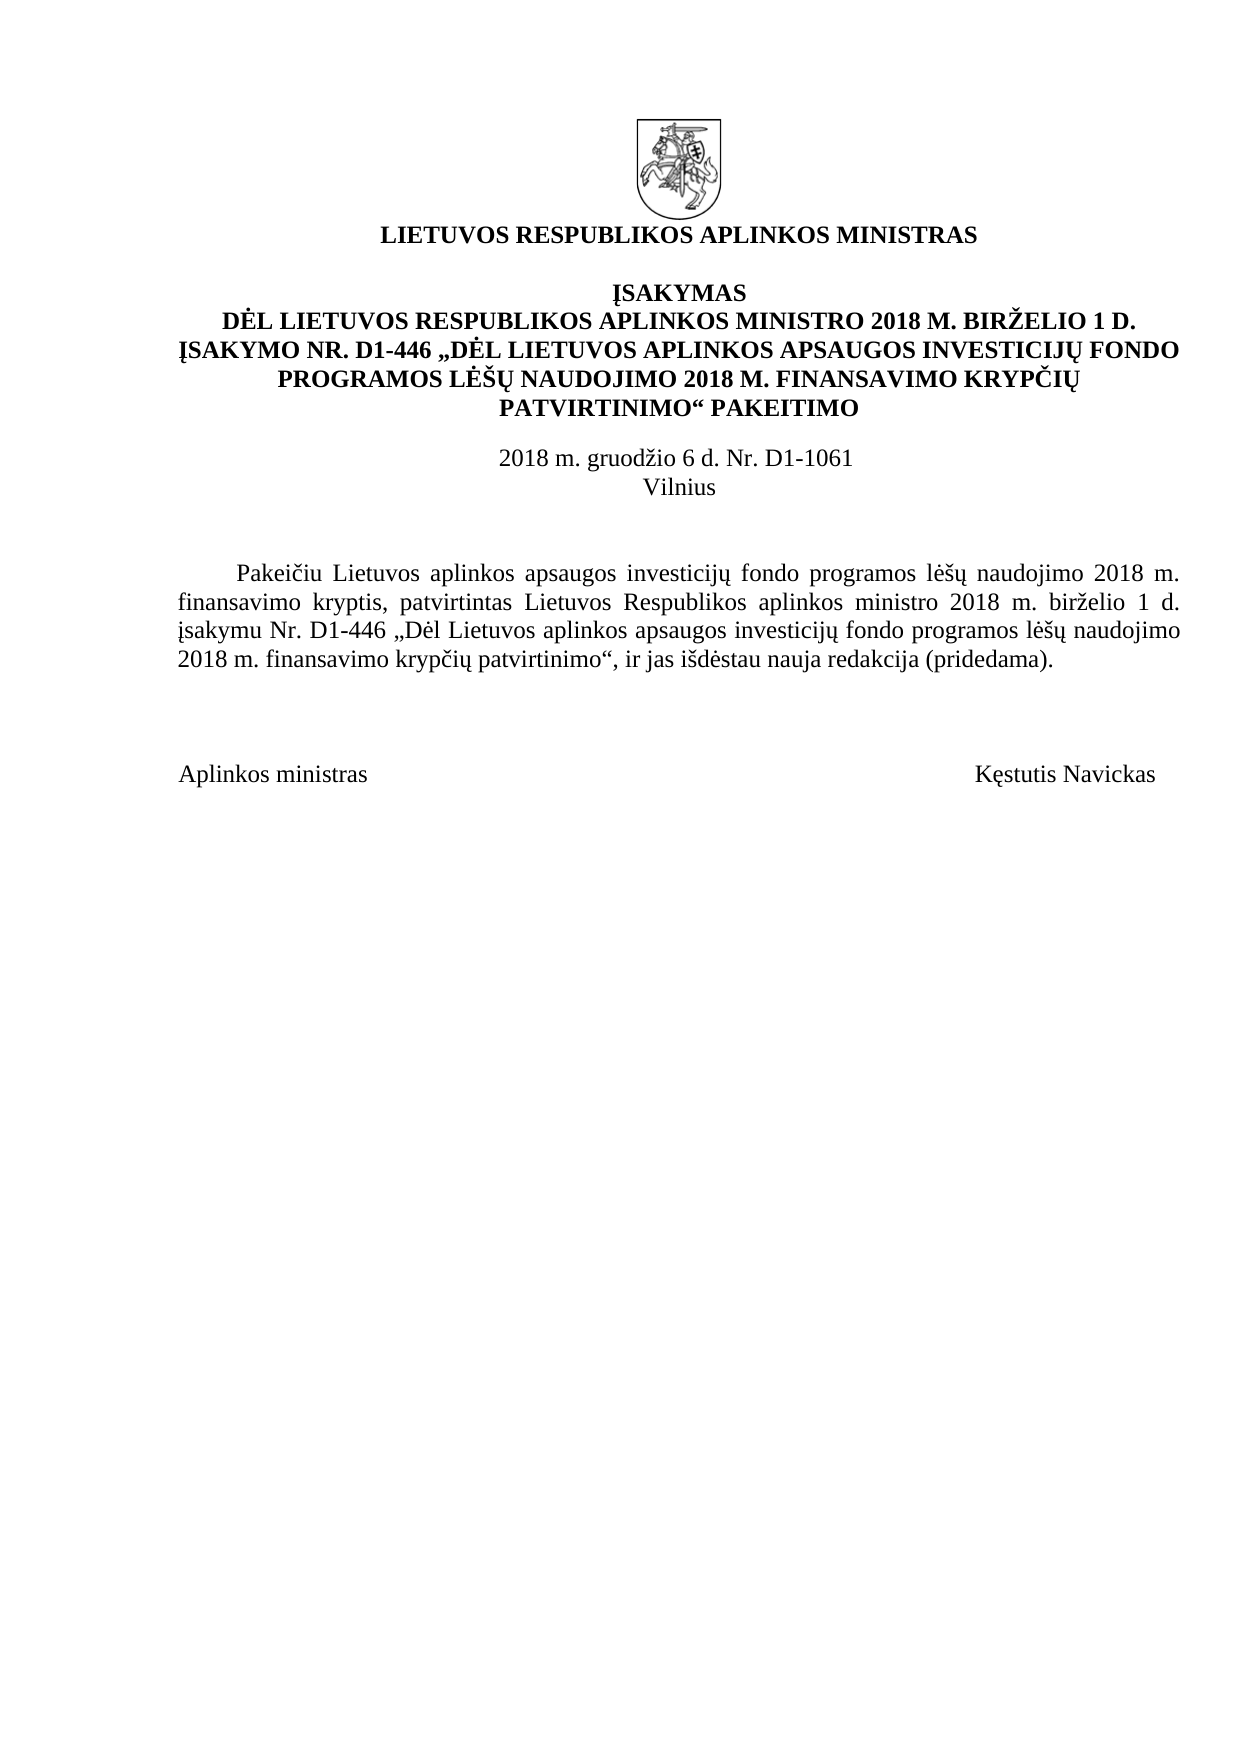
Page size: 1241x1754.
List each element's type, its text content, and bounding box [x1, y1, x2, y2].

text ĮSAKYMAS [177, 278, 1181, 306]
text LIETUVOS RESPUBLIKOS APLINKOS MINISTRAS [177, 220, 1181, 249]
text DĖL LIETUVOS RESPUBLIKOS APLINKOS MINISTRO 2018 M. BIRŽELIO 1 D. ĮSAKYMO NR. D1-446 „DĖL LIETUVOS APLINKOS APSAUGOS INVESTICIJŲ FONDO PROGRAMOS LĖŠŲ NAUDOJIMO 2018 M. FINANSAVIMO KRYPČIŲ PATVIRTINIMO“ PAKEITIMO [177, 306, 1181, 421]
text Pakeičiu Lietuvos aplinkos apsaugos investicijų fondo programos lėšų naudojimo 2018 m. finansavimo kryptis, patvirtintas Lietuvos Respublikos aplinkos ministro 2018 m. birželio 1 d. įsakymu Nr. D1-446 „Dėl Lietuvos aplinkos apsaugos investicijų fondo programos lėšų naudojimo 2018 m. finansavimo krypčių patvirtinimo“, ir jas išdėstau nauja redakcija (pridedama). [177, 558, 1181, 673]
text 2018 m. gruodžio 6 d. Nr. D1-1061 [177, 443, 1181, 472]
text Aplinkos ministras Kęstutis Navickas [178, 759, 1178, 788]
text Vilnius [177, 472, 1181, 500]
